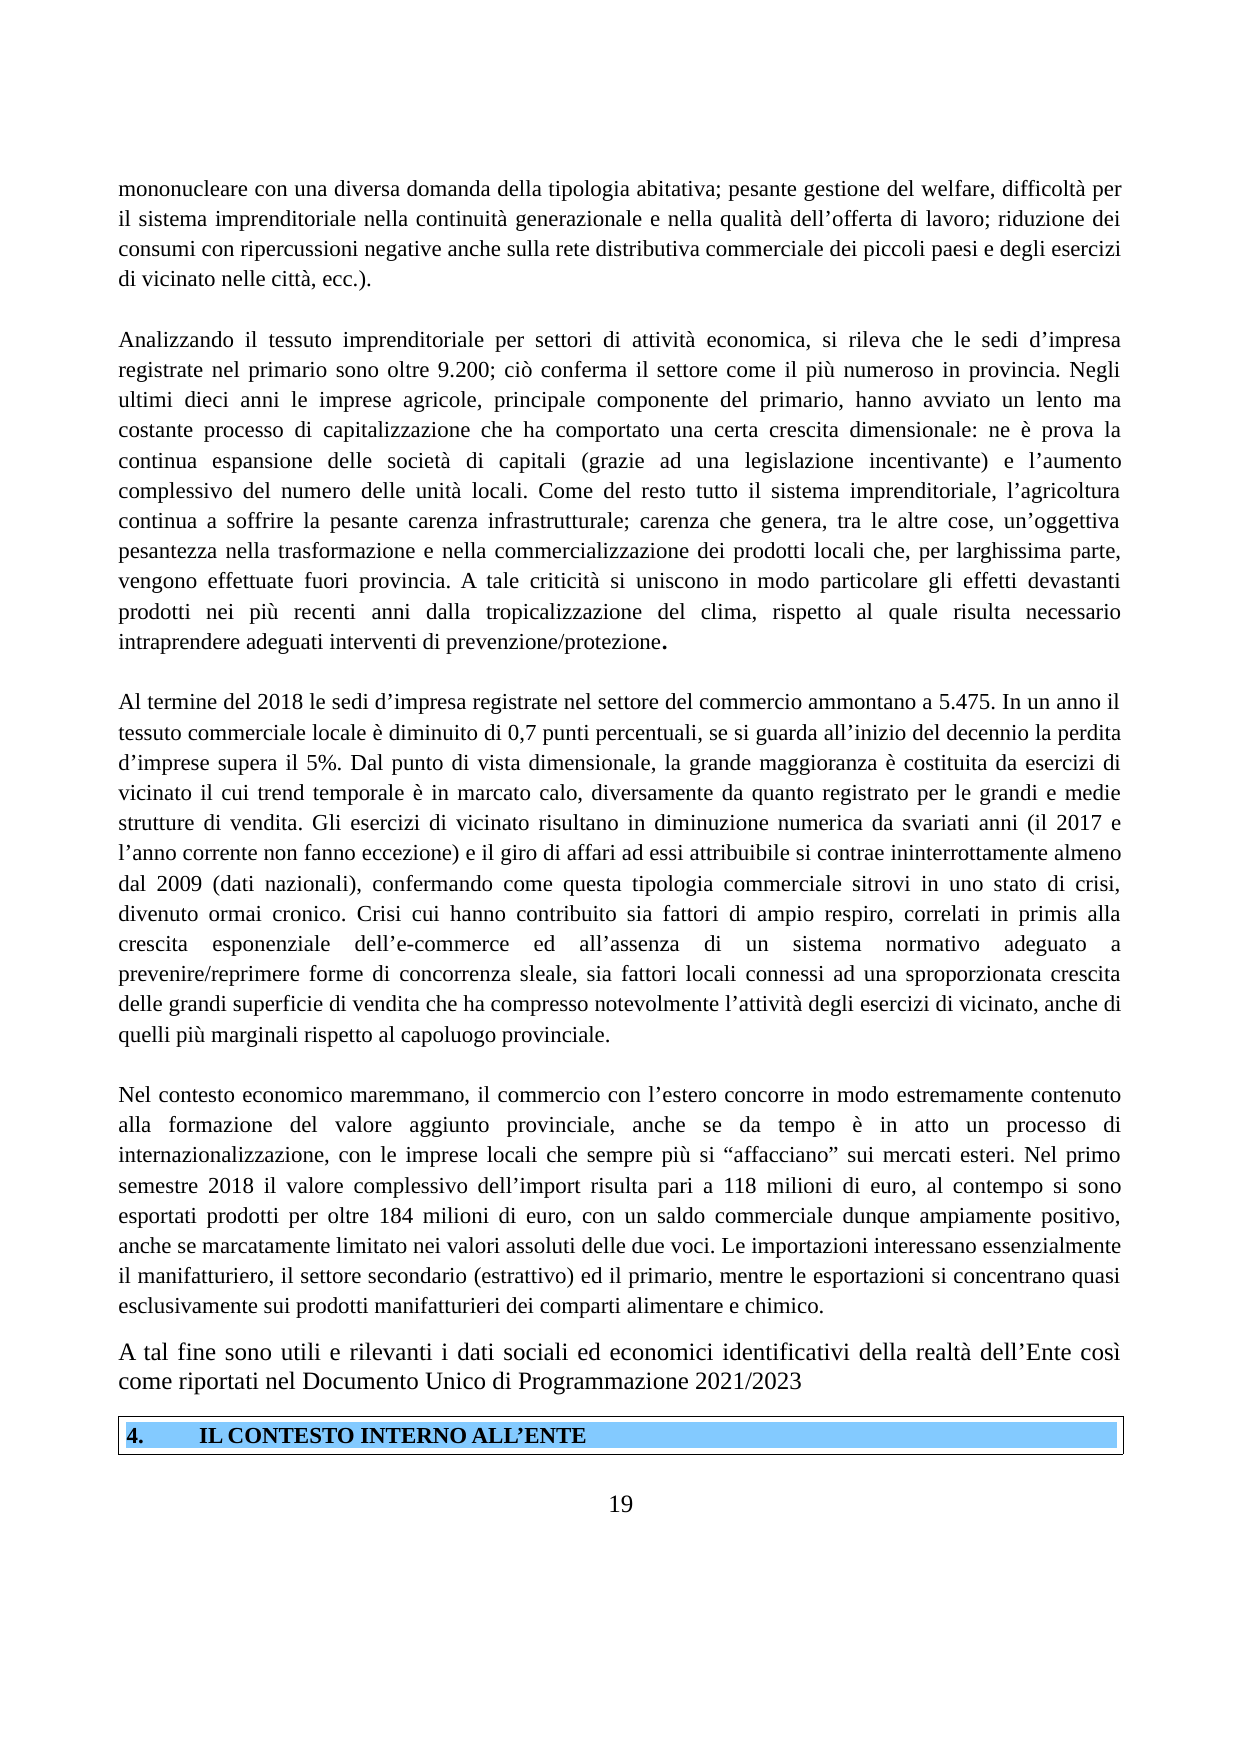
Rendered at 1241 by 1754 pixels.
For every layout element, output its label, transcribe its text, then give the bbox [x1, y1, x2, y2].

text Nel contesto economico maremmano, il commercio con l’estero concorre in modo estremamente contenuto alla formazione del valore aggiunto provinciale, anche se da tempo è in atto un processo di internazionalizzazione, con le imprese locali che sempre più si “affacciano” sui mercati esteri. Nel primo semestre 2018 il valore complessivo dell’import risulta pari a 118 milioni di euro, al contempo si sono esportati prodotti per oltre 184 milioni di euro, con un saldo commerciale dunque ampiamente positivo, anche se marcatamente limitato nei valori assoluti delle due voci. Le importazioni interessano essenzialmente il manifatturiero, il settore secondario (estrattivo) ed il primario, mentre le esportazioni si concentrano quasi esclusivamente sui prodotti manifatturieri dei comparti alimentare e chimico. [118, 1081, 1123, 1319]
text Analizzando il tessuto imprenditoriale per settori di attività economica, si rileva che le sedi d’impresa registrate nel primario sono oltre 9.200; ciò conferma il settore come il più numeroso in provincia. Negli ultimi dieci anni le imprese agricole, principale componente del primario, hanno avviato un lento ma costante processo di capitalizzazione che ha comportato una certa crescita dimensionale: ne è prova la continua espansione delle società di capitali (grazie ad una legislazione incentivante) e l’aumento complessivo del numero delle unità locali. Come del resto tutto il sistema imprenditoriale, l’agricoltura continua a soffrire la pesante carenza infrastrutturale; carenza che genera, tra le altre cose, un’oggettiva pesantezza nella trasformazione e nella commercializzazione dei prodotti locali che, per larghissima parte, vengono effettuate fuori provincia. A tale criticità si uniscono in modo particolare gli effetti devastanti prodotti nei più recenti anni dalla tropicalizzazione del clima, rispetto al quale risulta necessario intraprendere adeguati interventi di prevenzione/protezione. [118, 326, 1123, 654]
table_header IL CONTESTO INTERNO ALL’ENTE [119, 1417, 1123, 1454]
text mononucleare con una diversa domanda della tipologia abitativa; pesante gestione del welfare, difficoltà per il sistema imprenditoriale nella continuità generazionale e nella qualità dell’offerta di lavoro; riduzione dei consumi con ripercussioni negative anche sulla rete distributiva commerciale dei piccoli paesi e degli esercizi di vicinato nelle città, ecc.). [118, 175, 1123, 292]
text A tal fine sono utili e rilevanti i dati sociali ed economici identificativi della realtà dell’Ente così come riportati nel Documento Unico di Programmazione 2021/2023 [118, 1337, 1123, 1395]
text Al termine del 2018 le sedi d’impresa registrate nel settore del commercio ammontano a 5.475. In un anno il tessuto commerciale locale è diminuito di 0,7 punti percentuali, se si guarda all’inizio del decennio la perdita d’imprese supera il 5%. Dal punto di vista dimensionale, la grande maggioranza è costituita da esercizi di vicinato il cui trend temporale è in marcato calo, diversamente da quanto registrato per le grandi e medie strutture di vendita. Gli esercizi di vicinato risultano in diminuzione numerica da svariati anni (il 2017 e l’anno corrente non fanno eccezione) e il giro di affari ad essi attribuibile si contrae ininterrottamente almeno dal 2009 (dati nazionali), confermando come questa tipologia commerciale sitrovi in uno stato di crisi, divenuto ormai cronico. Crisi cui hanno contribuito sia fattori di ampio respiro, correlati in primis alla crescita esponenziale dell’e-commerce ed all’assenza di un sistema normativo adeguato a prevenire/reprimere forme di concorrenza sleale, sia fattori locali connessi ad una sproporzionata crescita delle grandi superficie di vendita che ha compresso notevolmente l’attività degli esercizi di vicinato, anche di quelli più marginali rispetto al capoluogo provinciale. [118, 688, 1123, 1047]
